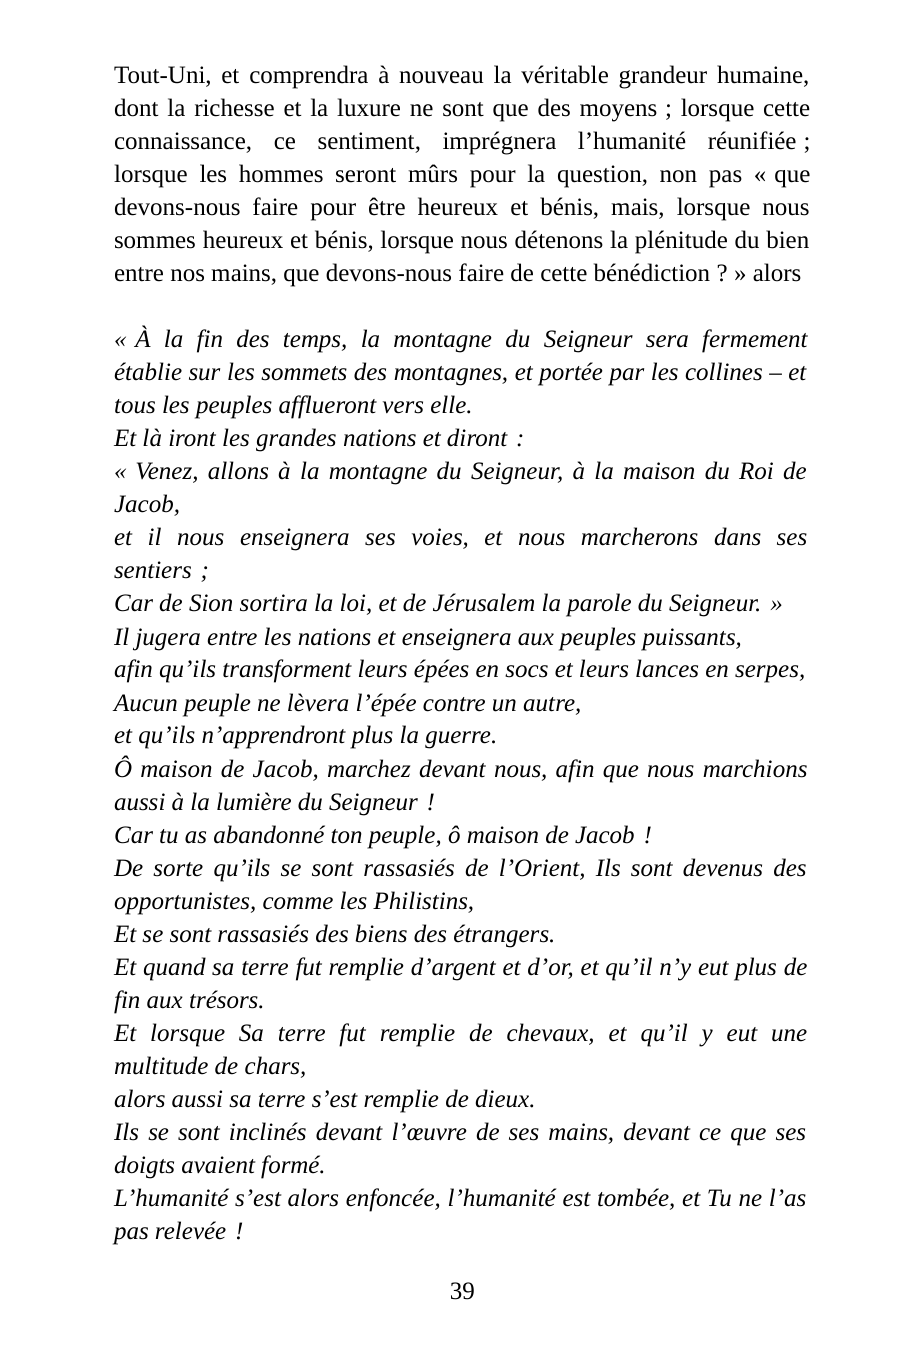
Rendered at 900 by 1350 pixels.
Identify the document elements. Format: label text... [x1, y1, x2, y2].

text et qu’ils n’apprendront plus la guerre. [114, 721, 810, 749]
text Aucun peuple ne lèvera l’épée contre un autre, [114, 688, 810, 716]
text Car tu as abandonné ton peuple, ô maison de Jacob ! [114, 820, 810, 848]
text L’humanité s’est alors enfoncée, l’humanité est tombée, et Tu ne l’as pas relevée ! [114, 1183, 810, 1245]
text alors aussi sa terre s’est remplie de dieux. [114, 1084, 810, 1113]
text « À la fin des temps, la montagne du Seigneur sera fermement établie sur les sommets des montagnes, et portée par les collines – et tous les peuples afflueront vers elle. [114, 324, 810, 419]
text Et là iront les grandes nations et diront : [114, 423, 810, 452]
text Ils se sont inclinés devant l’œuvre de ses mains, devant ce que ses doigts avaient formé. [114, 1117, 810, 1179]
text Et lorsque Sa terre fut remplie de chevaux, et qu’il y eut une multitude de chars, [114, 1018, 810, 1079]
text Et quand sa terre fut remplie d’argent et d’or, et qu’il n’y eut plus de fin aux trésors. [114, 952, 810, 1013]
text Il jugera entre les nations et enseignera aux peuples puissants, [114, 622, 810, 650]
text Et se sont rassasiés des biens des étrangers. [114, 919, 810, 947]
text et il nous enseignera ses voies, et nous marcherons dans ses sentiers ; [114, 522, 810, 584]
text Car de Sion sortira la loi, et de Jérusalem la parole du Seigneur. » [114, 588, 810, 617]
text Tout-Uni, et comprendra à nouveau la véritable grandeur humaine, dont la richesse et la luxure ne sont que des moyens ; lorsque cette connaissance, ce sentiment, imprégnera l’humanité réunifiée ; lorsque les hommes seront mûrs pour la question, non pas « que devons-nous faire pour être heureux et bénis, mais, lorsque nous sommes heureux et bénis, lorsque nous détenons la plénitude du bien entre nos mains, que devons-nous faire de cette bénédiction ? » alors [114, 60, 810, 287]
text afin qu’ils transforment leurs épées en socs et leurs lances en serpes, [114, 654, 810, 683]
text De sorte qu’ils se sont rassasiés de l’Orient, Ils sont devenus des opportunistes, comme les Philistins, [114, 853, 810, 914]
text « Venez, allons à la montagne du Seigneur, à la maison du Roi de Jacob, [114, 456, 810, 518]
text Ô maison de Jacob, marchez devant nous, afin que nous marchions aussi à la lumière du Seigneur ! [114, 754, 810, 815]
